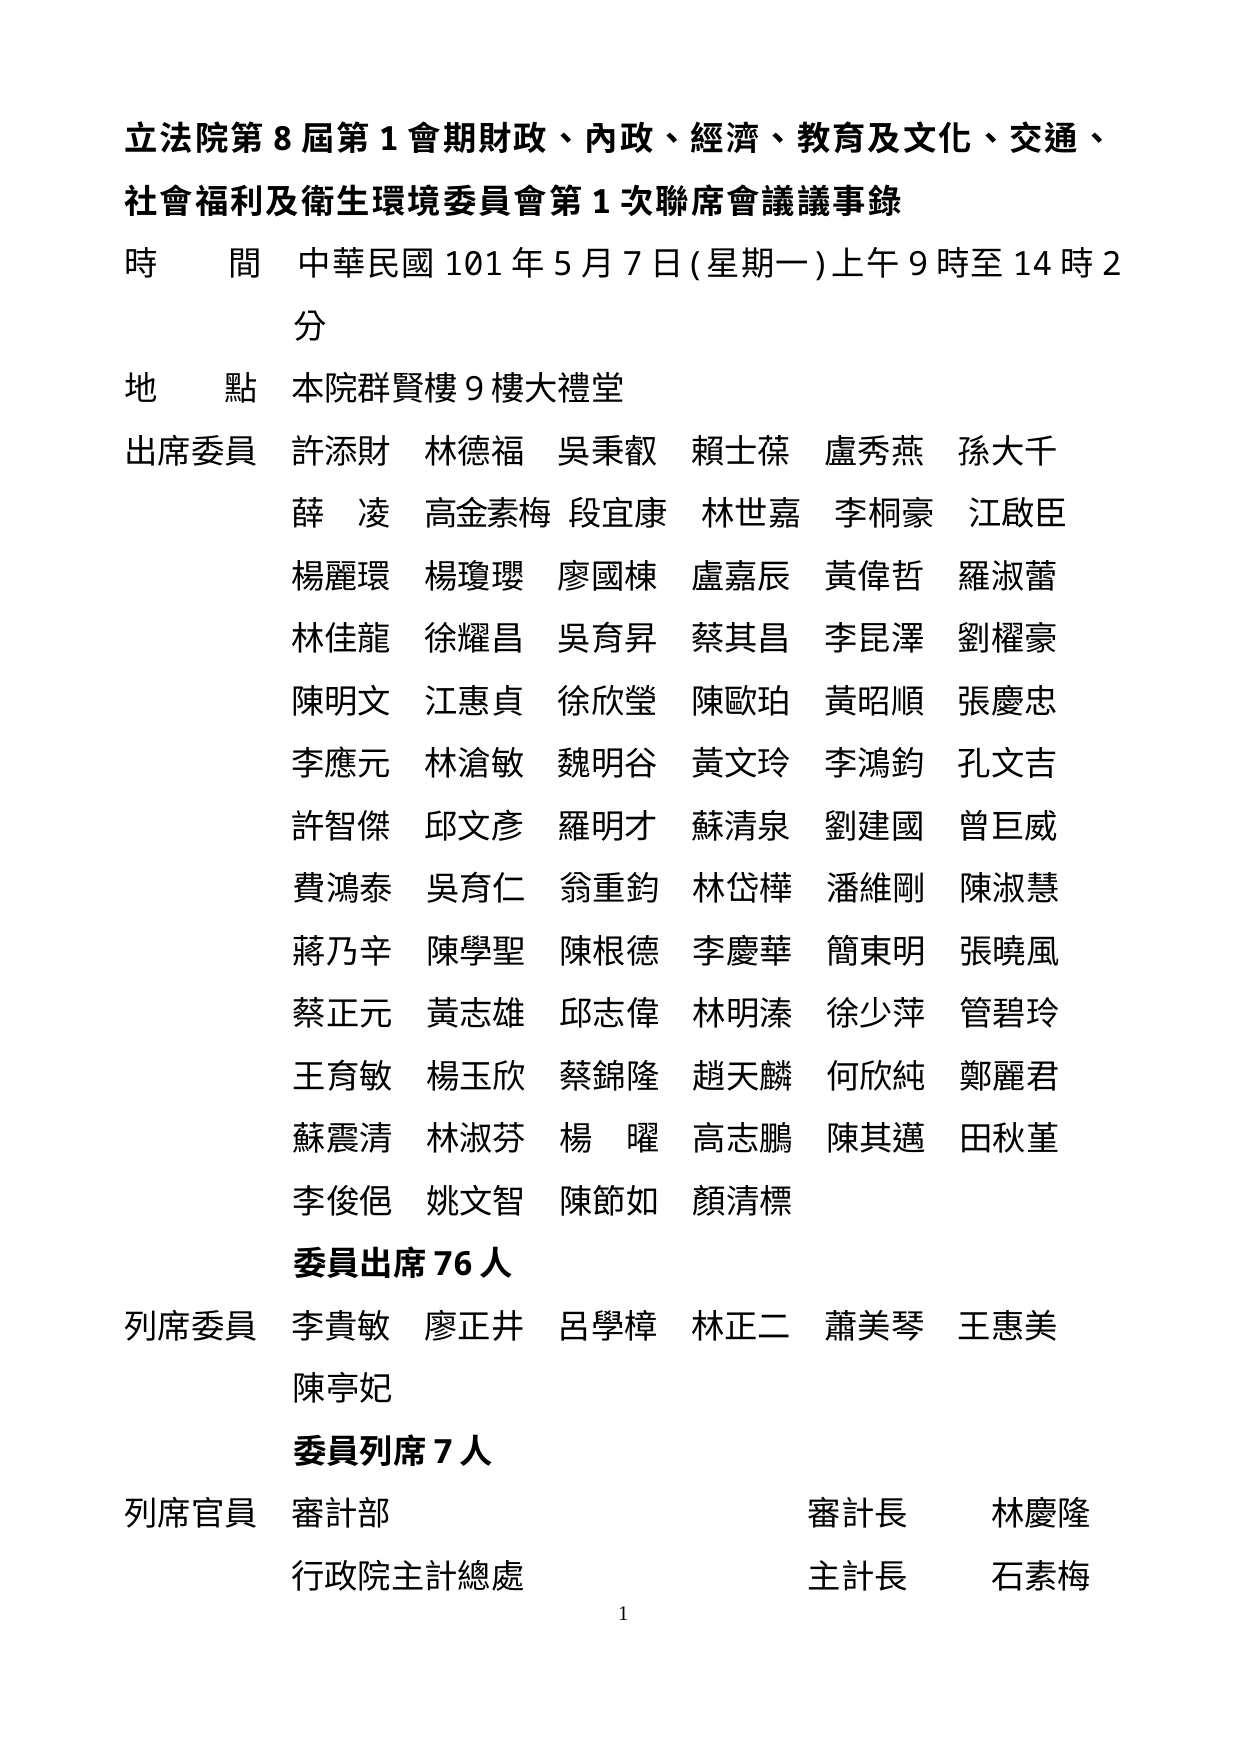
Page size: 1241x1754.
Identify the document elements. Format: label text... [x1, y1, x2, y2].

text 陳明文 江惠貞 徐欣瑩 陳歐珀 黃昭順 張慶忠 [291, 657, 1122, 719]
text 陳亭妃 [287, 1344, 1122, 1407]
text 行政院主計總處 主計長 石素梅 [124, 1532, 1122, 1594]
text 李應元 林滄敏 魏明谷 黃文玲 李鴻鈞 孔文吉 [291, 719, 1122, 782]
text 地 點 本院群賢樓9樓大禮堂 [124, 344, 1122, 407]
text 列席官員 審計部 審計長 林慶隆 [124, 1469, 1122, 1532]
text 列席委員 李貴敏 廖正井 呂學樟 林正二 蕭美琴 王惠美 [124, 1282, 1122, 1344]
text 出席委員 許添財 林德福 吳秉叡 賴士葆 盧秀燕 孫大千 [124, 407, 1122, 469]
text 費鴻泰 吳育仁 翁重鈞 林岱樺 潘維剛 陳淑慧 [293, 844, 1122, 907]
text 薛 凌 高金素梅 段宜康 林世嘉 李桐豪 江啟臣 [291, 469, 1122, 532]
text 蘇震清 林淑芬 楊 曜 高志鵬 陳其邁 田秋堇 [293, 1094, 1122, 1157]
text 李俊俋 姚文智 陳節如 顏清標 [293, 1157, 1122, 1219]
text 林佳龍 徐耀昌 吳育昇 蔡其昌 李昆澤 劉櫂豪 [291, 594, 1122, 657]
text 時 間 中華民國101年5月7日(星期一)上午9時至14時2分 [124, 219, 1122, 344]
text 委員列席7人 [124, 1407, 1122, 1469]
text 立法院第8屆第1會期財政、內政、經濟、教育及文化、交通、社會福利及衛生環境委員會第1次聯席會議議事錄 [124, 94, 1128, 219]
text 楊麗環 楊瓊瓔 廖國棟 盧嘉辰 黃偉哲 羅淑蕾 [291, 532, 1122, 594]
text 蔡正元 黃志雄 邱志偉 林明溱 徐少萍 管碧玲 [293, 969, 1122, 1032]
text 蔣乃辛 陳學聖 陳根德 李慶華 簡東明 張曉風 [293, 907, 1122, 969]
text 委員出席76人 [124, 1219, 1122, 1282]
text 王育敏 楊玉欣 蔡錦隆 趙天麟 何欣純 鄭麗君 [293, 1032, 1122, 1094]
text 許智傑 邱文彥 羅明才 蘇清泉 劉建國 曾巨威 [291, 782, 1122, 844]
